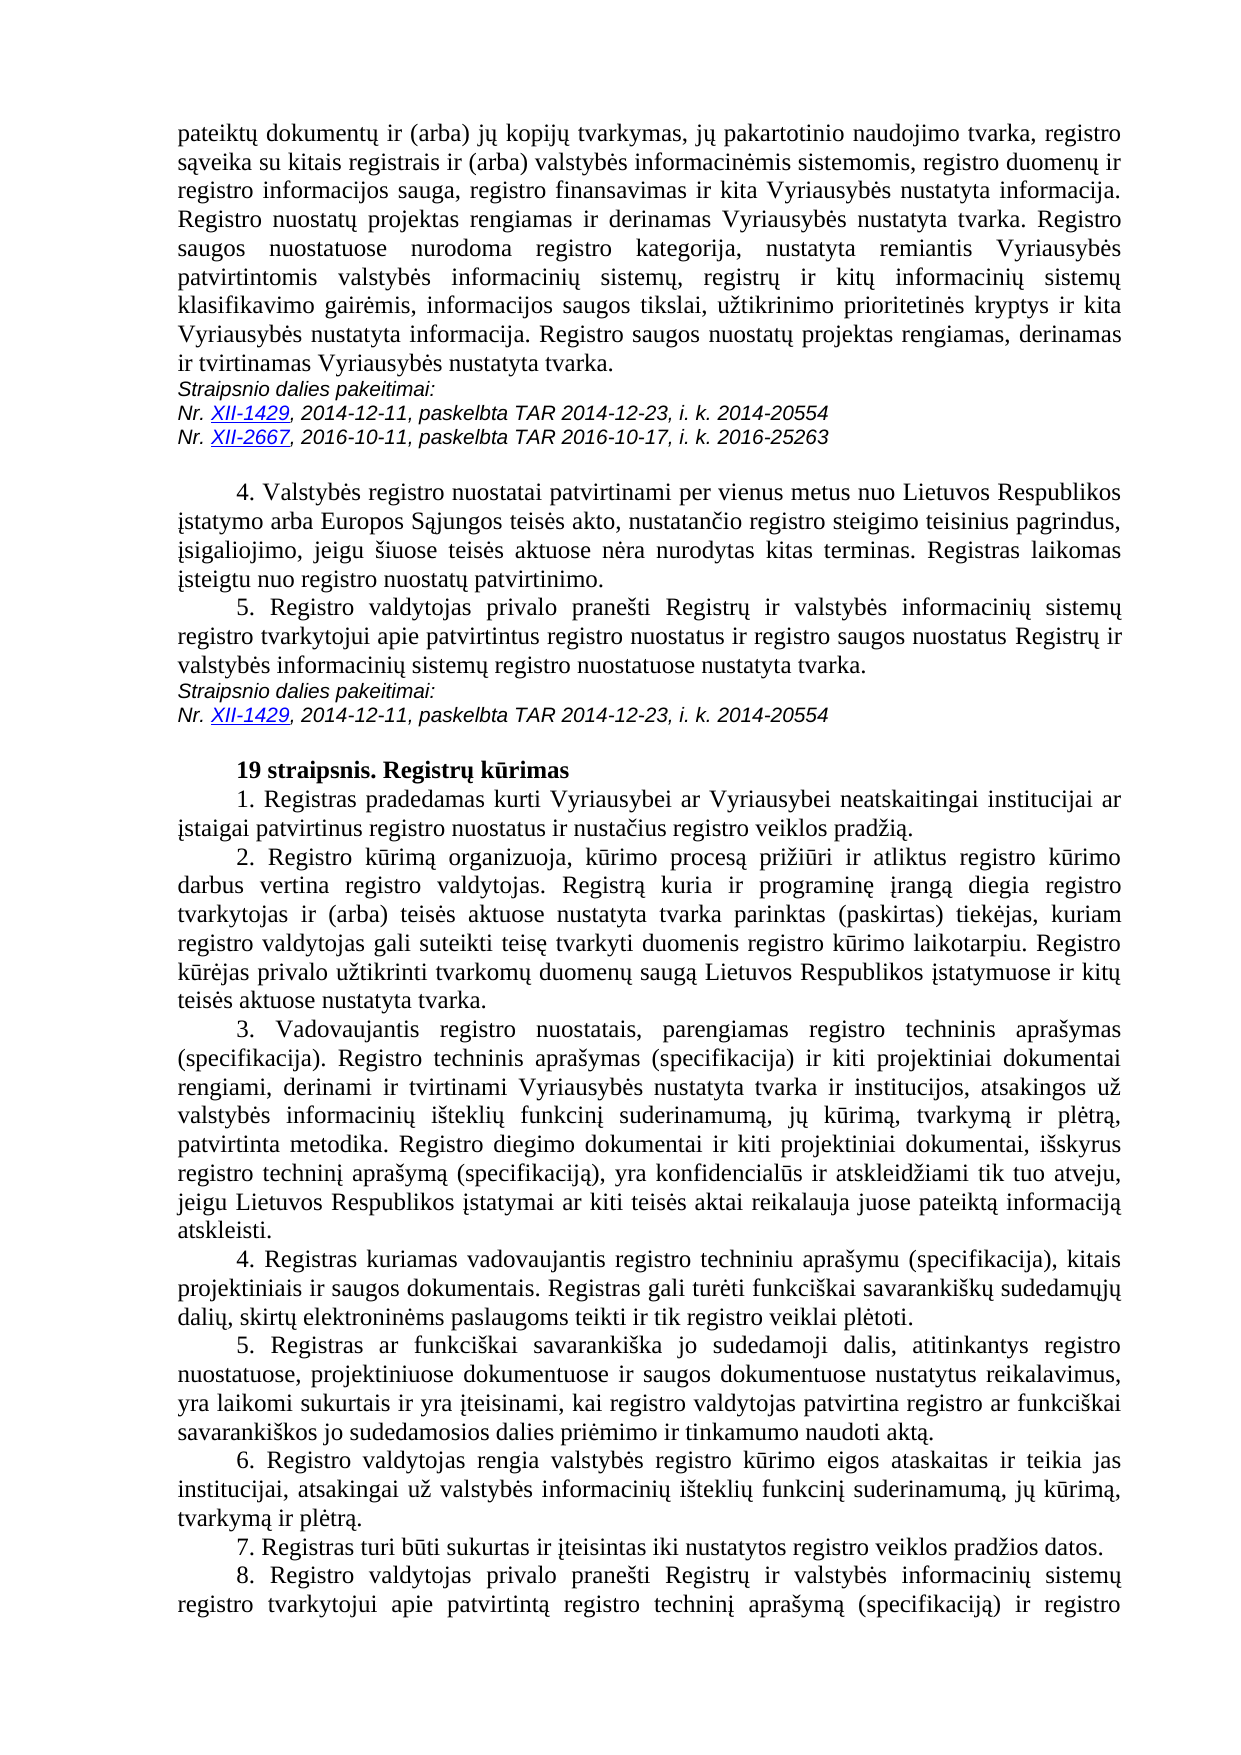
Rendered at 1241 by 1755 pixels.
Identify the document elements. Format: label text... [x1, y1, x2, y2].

text pateiktų dokumentų ir (arba) jų kopijų tvarkymas, jų pakartotinio naudojimo tvarka, registro sąveika su kitais registrais ir (arba) valstybės informacinėmis sistemomis, registro duomenų ir registro informacijos sauga, registro finansavimas ir kita Vyriausybės nustatyta informacija. Registro nuostatų projektas rengiamas ir derinamas Vyriausybės nustatyta tvarka. Registro saugos nuostatuose nurodoma registro kategorija, nustatyta remiantis Vyriausybės patvirtintomis valstybės informacinių sistemų, registrų ir kitų informacinių sistemų klasifikavimo gairėmis, informacijos saugos tikslai, užtikrinimo prioritetinės kryptys ir kita Vyriausybės nustatyta informacija. Registro saugos nuostatų projektas rengiamas, derinamas ir tvirtinamas Vyriausybės nustatyta tvarka. [177, 118, 1122, 377]
text 5. Registro valdytojas privalo pranešti Registrų ir valstybės informacinių sistemų registro tvarkytojui apie patvirtintus registro nuostatus ir registro saugos nuostatus Registrų ir valstybės informacinių sistemų registro nuostatuose nustatyta tvarka. [177, 592, 1122, 679]
text 7. Registras turi būti sukurtas ir įteisintas iki nustatytos registro veiklos pradžios datos. [177, 1532, 1122, 1560]
text 1. Registras pradedamas kurti Vyriausybei ar Vyriausybei neatskaitingai institucijai ar įstaigai patvirtinus registro nuostatus ir nustačius registro veiklos pradžią. [177, 784, 1122, 842]
text Nr. XII-1429, 2014-12-11, paskelbta TAR 2014-12-23, i. k. 2014-20554 [177, 401, 1122, 425]
text Straipsnio dalies pakeitimai: [177, 679, 1122, 703]
text Straipsnio dalies pakeitimai: [177, 377, 1122, 401]
text 3. Vadovaujantis registro nuostatais, parengiamas registro techninis aprašymas (specifikacija). Registro techninis aprašymas (specifikacija) ir kiti projektiniai dokumentai rengiami, derinami ir tvirtinami Vyriausybės nustatyta tvarka ir institucijos, atsakingos už valstybės informacinių išteklių funkcinį suderinamumą, jų kūrimą, tvarkymą ir plėtrą, patvirtinta metodika. Registro diegimo dokumentai ir kiti projektiniai dokumentai, išskyrus registro techninį aprašymą (specifikaciją), yra konfidencialūs ir atskleidžiami tik tuo atveju, jeigu Lietuvos Respublikos įstatymai ar kiti teisės aktai reikalauja juose pateiktą informaciją atskleisti. [177, 1014, 1122, 1244]
text 5. Registras ar funkciškai savarankiška jo sudedamoji dalis, atitinkantys registro nuostatuose, projektiniuose dokumentuose ir saugos dokumentuose nustatytus reikalavimus, yra laikomi sukurtais ir yra įteisinami, kai registro valdytojas patvirtina registro ar funkciškai savarankiškos jo sudedamosios dalies priėmimo ir tinkamumo naudoti aktą. [177, 1330, 1122, 1445]
text 4. Valstybės registro nuostatai patvirtinami per vienus metus nuo Lietuvos Respublikos įstatymo arba Europos Sąjungos teisės akto, nustatančio registro steigimo teisinius pagrindus, įsigaliojimo, jeigu šiuose teisės aktuose nėra nurodytas kitas terminas. Registras laikomas įsteigtu nuo registro nuostatų patvirtinimo. [177, 477, 1122, 592]
text 19 straipsnis. Registrų kūrimas [177, 755, 1122, 784]
text 8. Registro valdytojas privalo pranešti Registrų ir valstybės informacinių sistemų registro tvarkytojui apie patvirtintą registro techninį aprašymą (specifikaciją) ir registro [177, 1560, 1122, 1618]
text 6. Registro valdytojas rengia valstybės registro kūrimo eigos ataskaitas ir teikia jas institucijai, atsakingai už valstybės informacinių išteklių funkcinį suderinamumą, jų kūrimą, tvarkymą ir plėtrą. [177, 1445, 1122, 1532]
text 2. Registro kūrimą organizuoja, kūrimo procesą prižiūri ir atliktus registro kūrimo darbus vertina registro valdytojas. Registrą kuria ir programinę įrangą diegia registro tvarkytojas ir (arba) teisės aktuose nustatyta tvarka parinktas (paskirtas) tiekėjas, kuriam registro valdytojas gali suteikti teisę tvarkyti duomenis registro kūrimo laikotarpiu. Registro kūrėjas privalo užtikrinti tvarkomų duomenų saugą Lietuvos Respublikos įstatymuose ir kitų teisės aktuose nustatyta tvarka. [177, 842, 1122, 1014]
text Nr. XII-1429, 2014-12-11, paskelbta TAR 2014-12-23, i. k. 2014-20554 [177, 703, 1122, 727]
text 4. Registras kuriamas vadovaujantis registro techniniu aprašymu (specifikacija), kitais projektiniais ir saugos dokumentais. Registras gali turėti funkciškai savarankiškų sudedamųjų dalių, skirtų elektroninėms paslaugoms teikti ir tik registro veiklai plėtoti. [177, 1244, 1122, 1330]
text Nr. XII-2667, 2016-10-11, paskelbta TAR 2016-10-17, i. k. 2016-25263 [177, 425, 1122, 449]
